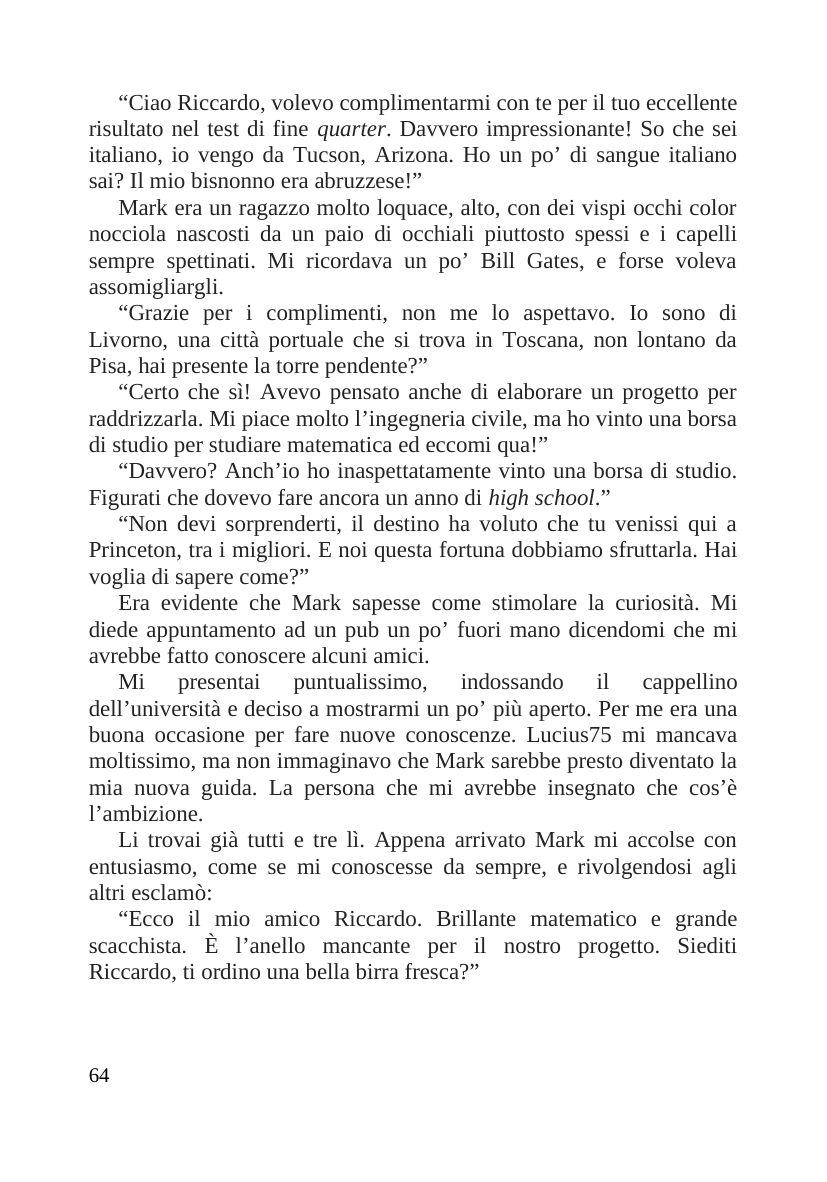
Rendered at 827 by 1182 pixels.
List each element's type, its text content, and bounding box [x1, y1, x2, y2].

text “Ciao Riccardo, volevo complimentarmi con te per il tuo eccellente risultato nel test di fine quarter. Davvero impressionante! So che sei italiano, io vengo da Tucson, Arizona. Ho un po’ di sangue italiano sai? Il mio bisnonno era abruzzese!” [88, 88, 738, 194]
text “Certo che sì! Avevo pensato anche di elaborare un progetto per raddrizzarla. Mi piace molto l’ingegneria civile, ma ho vinto una borsa di studio per studiare matematica ed eccomi qua!” [88, 378, 738, 457]
text “Davvero? Anch’io ho inaspettatamente vinto una borsa di studio. Figurati che dovevo fare ancora un anno di high school.” [88, 457, 738, 510]
text Era evidente che Mark sapesse come stimolare la curiosità. Mi diede appuntamento ad un pub un po’ fuori mano dicendomi che mi avrebbe fatto conoscere alcuni amici. [88, 589, 738, 668]
text Mark era un ragazzo molto loquace, alto, con dei vispi occhi color nocciola nascosti da un paio di occhiali piuttosto spessi e i capelli sempre spettinati. Mi ricordava un po’ Bill Gates, e forse voleva assomigliargli. [88, 194, 738, 299]
text “Ecco il mio amico Riccardo. Brillante matematico e grande scacchista. è l’anello mancante per il nostro progetto. Siediti Riccardo, ti ordino una bella birra fresca?” [88, 906, 738, 984]
text “Grazie per i complimenti, non me lo aspettavo. Io sono di Livorno, una città portuale che si trova in Toscana, non lontano da Pisa, hai presente la torre pendente?” [88, 299, 738, 378]
text Mi presentai puntualissimo, indossando il cappellino dell’università e deciso a mostrarmi un po’ più aperto. Per me era una buona occasione per fare nuove conoscenze. Lucius75 mi mancava moltissimo, ma non immaginavo che Mark sarebbe presto diventato la mia nuova guida. La persona che mi avrebbe insegnato che cos’è l’ambizione. [88, 668, 738, 826]
text Li trovai già tutti e tre lì. Appena arrivato Mark mi accolse con entusiasmo, come se mi conoscesse da sempre, e rivolgendosi agli altri esclamò: [88, 826, 738, 906]
text “Non devi sorprenderti, il destino ha voluto che tu venissi qui a Princeton, tra i migliori. E noi questa fortuna dobbiamo sfruttarla. Hai voglia di sapere come?” [88, 510, 738, 589]
